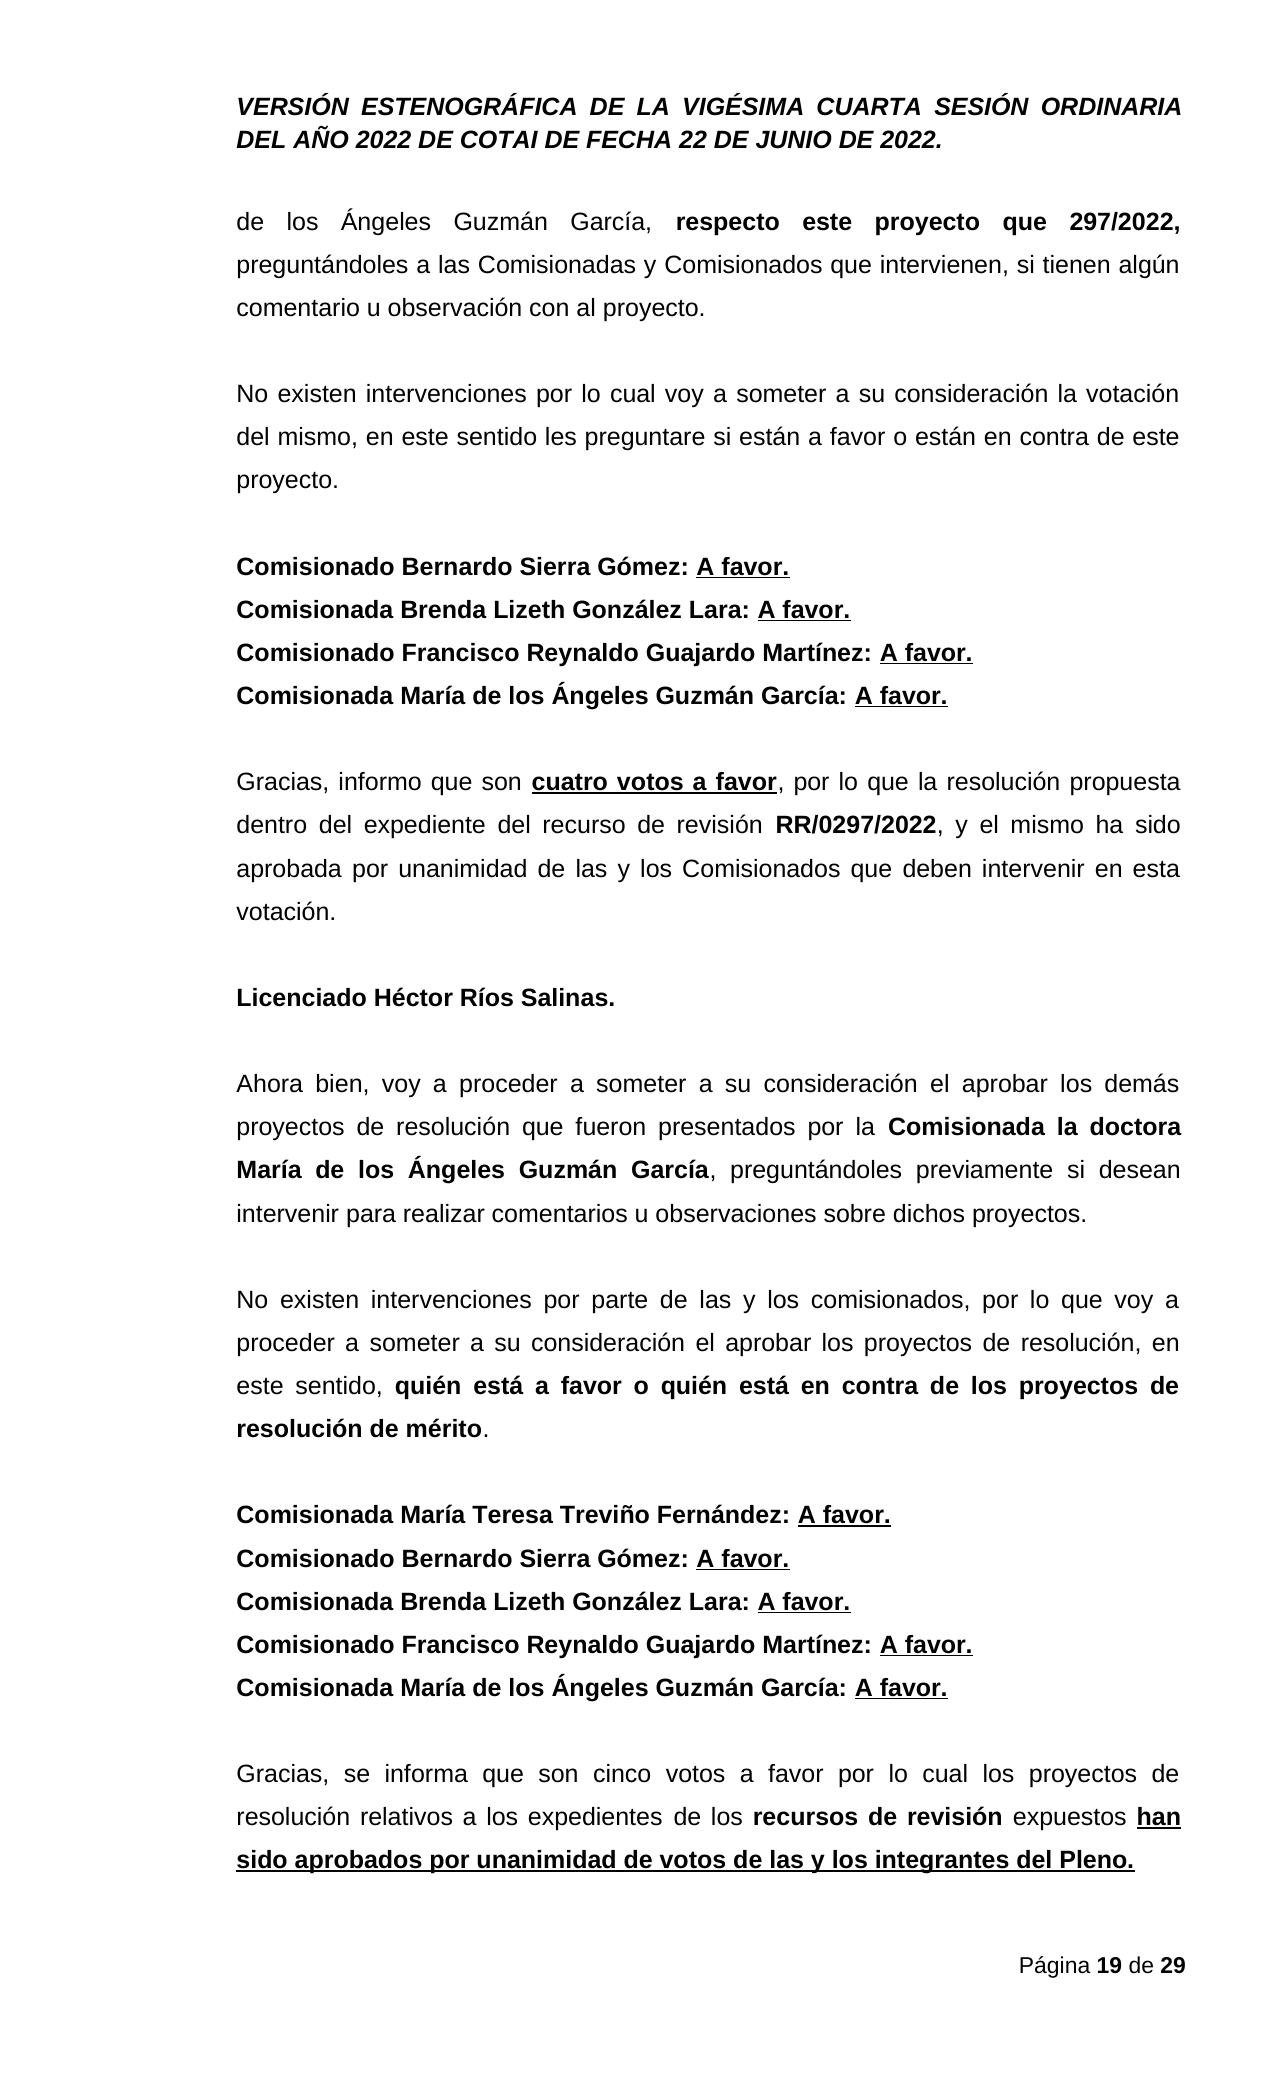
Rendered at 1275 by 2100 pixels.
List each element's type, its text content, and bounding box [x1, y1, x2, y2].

text Gracias, se informa que son cinco votos a favor por lo cual los proyectos de resolución relativos a los expedientes de los recursos de revisión expuestos han sido aprobados por unanimidad de votos de las y los integrantes del Pleno. [236, 1759, 1181, 1874]
text Comisionado Bernardo Sierra Gómez: A favor. [236, 552, 1181, 581]
text Comisionada Brenda Lizeth González Lara: A favor. [236, 1587, 1181, 1616]
text Comisionada María Teresa Treviño Fernández: A favor. [236, 1501, 1181, 1529]
text Comisionada Brenda Lizeth González Lara: A favor. [236, 595, 1181, 624]
text Comisionada María de los Ángeles Guzmán García: A favor. [236, 681, 1181, 710]
text No existen intervenciones por parte de las y los comisionados, por lo que voy a proceder a someter a su consideración el aprobar los proyectos de resolución, en este sentido, quién está a favor o quién está en contra de los proyectos de resolución de mérito. [236, 1285, 1181, 1443]
text Comisionado Francisco Reynaldo Guajardo Martínez: A favor. [236, 638, 1181, 667]
text Comisionado Francisco Reynaldo Guajardo Martínez: A favor. [236, 1630, 1181, 1659]
text Comisionada María de los Ángeles Guzmán García: A favor. [236, 1673, 1181, 1702]
text Licenciado Héctor Ríos Salinas. [236, 983, 1181, 1012]
text No existen intervenciones por lo cual voy a someter a su consideración la votación del mismo, en este sentido les preguntare si están a favor o están en contra de este proyecto. [236, 379, 1181, 494]
text Comisionado Bernardo Sierra Gómez: A favor. [236, 1544, 1181, 1572]
text de los Ángeles Guzmán García, respecto este proyecto que 297/2022, preguntándoles a las Comisionadas y Comisionados que intervienen, si tienen algún comentario u observación con al proyecto. [236, 207, 1181, 322]
text Gracias, informo que son cuatro votos a favor, por lo que la resolución propuesta dentro del expediente del recurso de revisión RR/0297/2022, y el mismo ha sido aprobada por unanimidad de las y los Comisionados que deben intervenir en esta votación. [236, 767, 1181, 926]
text Ahora bien, voy a proceder a someter a su consideración el aprobar los demás proyectos de resolución que fueron presentados por la Comisionada la doctora María de los Ángeles Guzmán García, preguntándoles previamente si desean intervenir para realizar comentarios u observaciones sobre dichos proyectos. [236, 1069, 1181, 1227]
